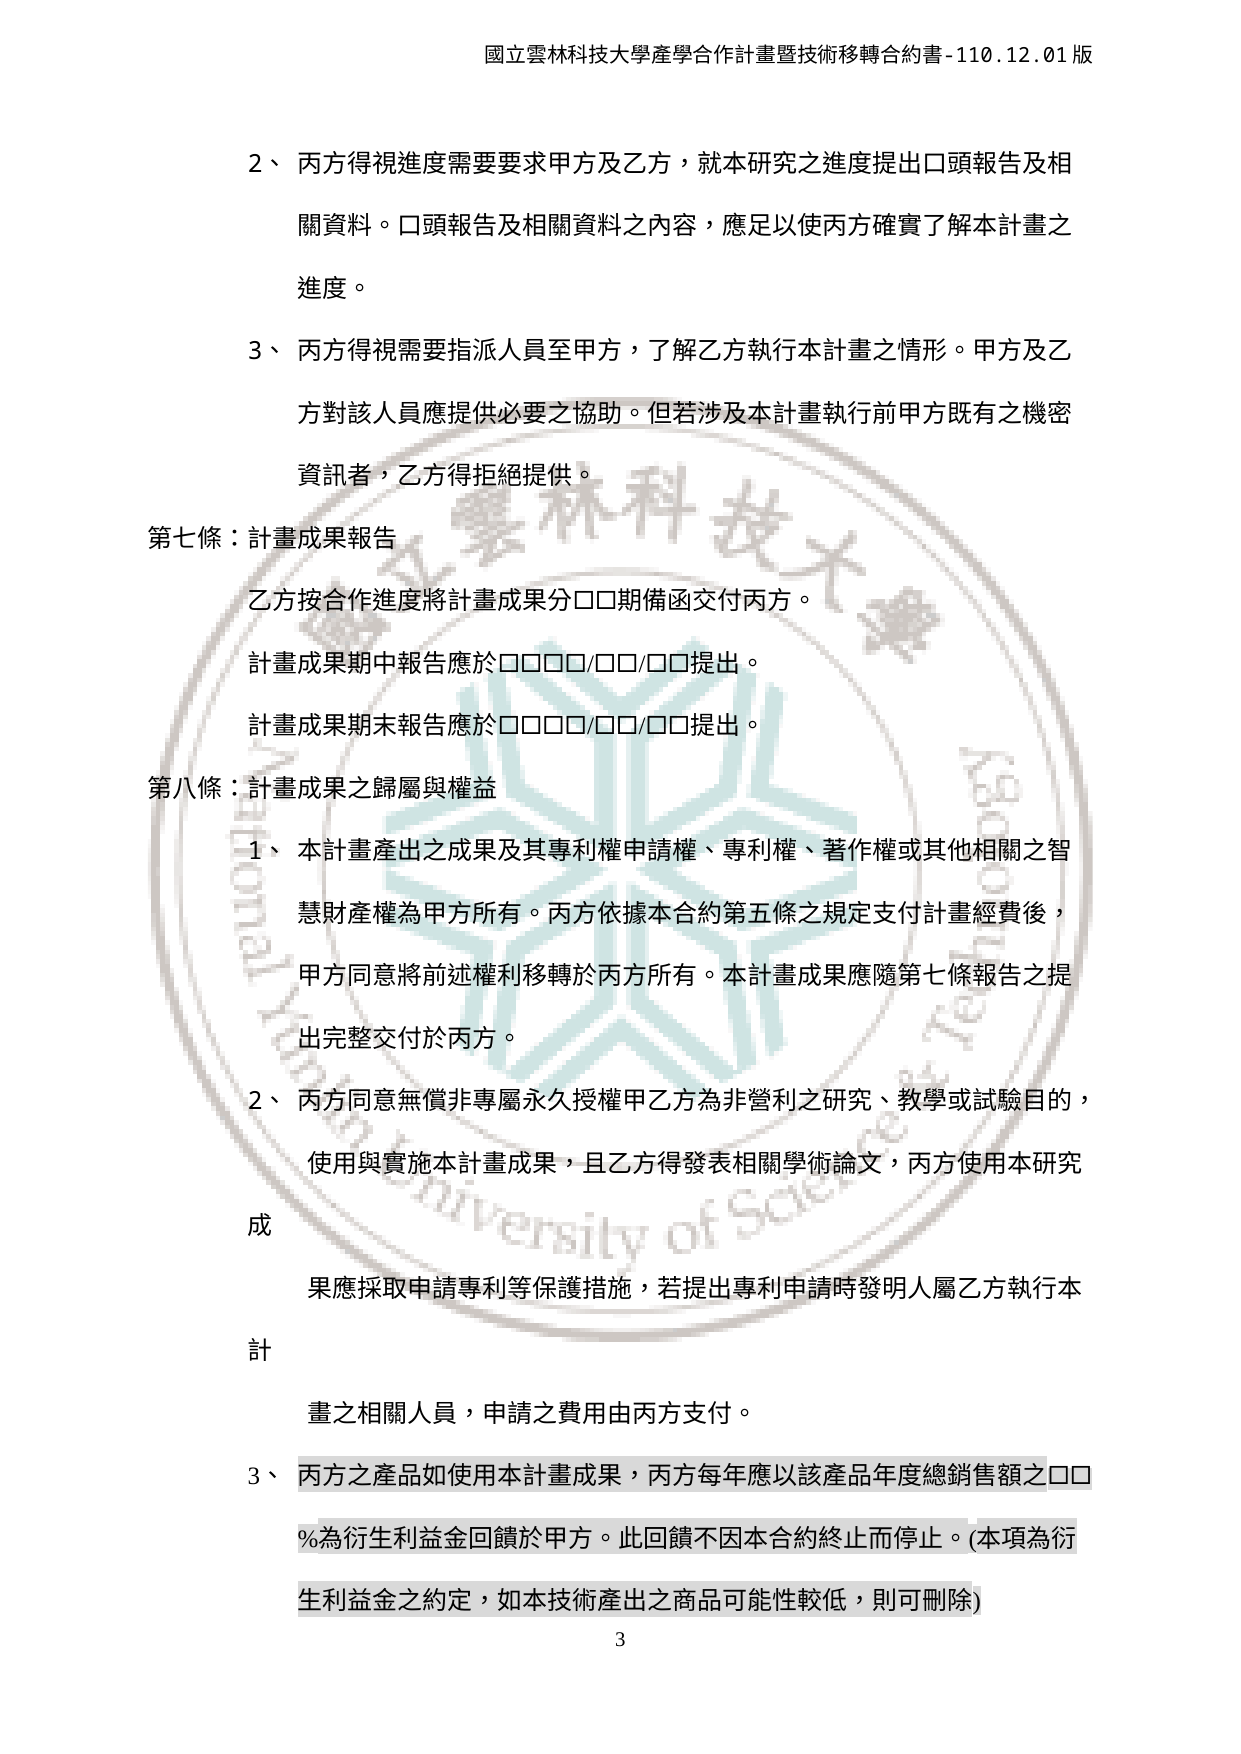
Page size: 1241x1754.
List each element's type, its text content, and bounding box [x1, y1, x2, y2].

list 丙方之產品如使用本計畫成果，丙方每年應以該產品年度總銷售額之%為衍生利益金回饋於甲方。此回饋不因本合約終止而停止。(本項為衍生利益金之約定，如本技術產出之商品可能性較低，則可刪除) [247, 1432, 1092, 1620]
list 丙方得視需要指派人員至甲方，了解乙方執行本計畫之情形。甲方及乙方對該人員應提供必要之協助。但若涉及本計畫執行前甲方既有之機密資訊者，乙方得拒絕提供。 [247, 307, 1092, 397]
text 果應採取申請專利等保護措施，若提出專利申請時發明人屬乙方執行本計 [248, 1342, 1092, 1370]
list 丙方得視進度需要要求甲方及乙方，就本研究之進度提出口頭報告及相關資料。口頭報告及相關資料之內容，應足以使丙方確實了解本計畫之進度。 [247, 120, 1092, 307]
text 畫之相關人員，申請之費用由丙方支付。 [248, 1370, 1092, 1432]
